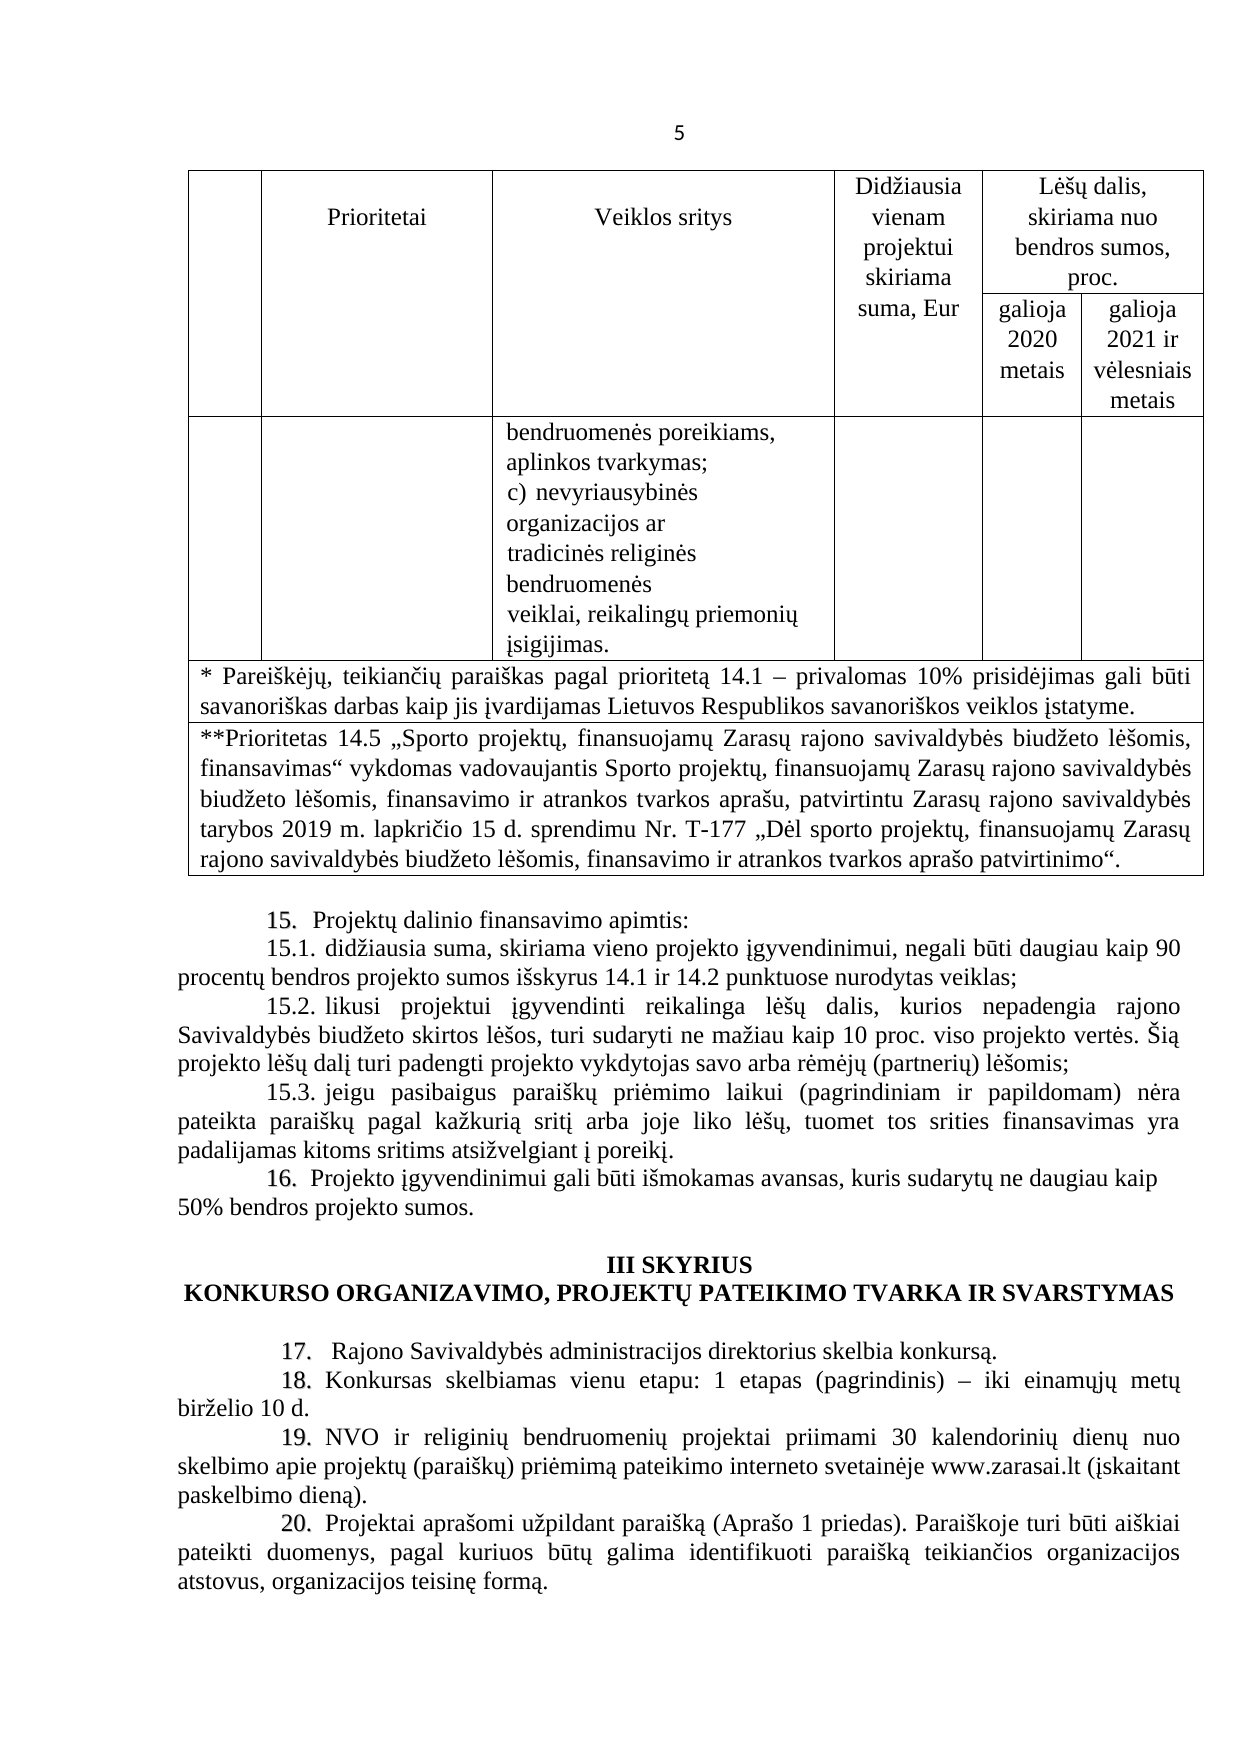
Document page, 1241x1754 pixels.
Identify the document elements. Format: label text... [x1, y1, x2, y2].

table_header Veiklos sritys [493, 171, 834, 416]
text KONKURSO ORGANIZAVIMO, Projektų pateikimo tvarka ir svarstymas [177, 1278, 1181, 1307]
table_cell galioja 2020 metais [983, 294, 1081, 416]
text 15.2. likusi projektui įgyvendinti reikalinga lėšų dalis, kurios nepadengia rajono Savivaldybės biudžeto skirtos lėšos, turi sudaryti ne mažiau kaip 10 proc. viso projekto vertės. Šią projekto lėšų dalį turi padengti projekto vykdytojas savo arba rėmėjų (partnerių) lėšomis; [177, 991, 1181, 1077]
table_cell [983, 417, 1081, 660]
text 17. Rajono Savivaldybės administracijos direktorius skelbia konkursą. [177, 1336, 1181, 1365]
table_cell **Prioritetas 14.5 „Sporto projektų, finansuojamų Zarasų rajono savivaldybės biudžeto lėšomis, finansavimas“ vykdomas vadovaujantis Sporto projektų, finansuojamų Zarasų rajono savivaldybės biudžeto lėšomis, finansavimo ir atrankos tvarkos aprašu, patvirtintu Zarasų rajono savivaldybės tarybos 2019 m. lapkričio 15 d. sprendimu Nr. T-177 „Dėl sporto projektų, finansuojamų Zarasų rajono savivaldybės biudžeto lėšomis, finansavimo ir atrankos tvarkos aprašo patvirtinimo“. [189, 723, 1203, 875]
text 15. Projektų dalinio finansavimo apimtis: [177, 905, 1181, 933]
table_cell [1082, 417, 1203, 660]
table_cell [835, 417, 982, 660]
table_cell * Pareiškėjų, teikiančių paraiškas pagal prioritetą 14.1 – privalomas 10% prisidėjimas gali būti savanoriškas darbas kaip jis įvardijamas Lietuvos Respublikos savanoriškos veiklos įstatyme. [189, 661, 1203, 722]
text 20. Projektai aprašomi užpildant paraišką (Aprašo 1 priedas). Paraiškoje turi būti aiškiai pateikti duomenys, pagal kuriuos būtų galima identifikuoti paraišką teikiančios organizacijos atstovus, organizacijos teisinę formą. [177, 1508, 1181, 1595]
table_header Didžiausia vienam projektui skiriama suma, Eur [835, 171, 982, 416]
table_header Lėšų dalis, skiriama nuo bendros sumos, proc. [983, 171, 1203, 293]
text 15.1. didžiausia suma, skiriama vieno projekto įgyvendinimui, negali būti daugiau kaip 90 procentų bendros projekto sumos išskyrus 14.1 ir 14.2 punktuose nurodytas veiklas; [177, 933, 1181, 991]
text III SKYRIUS [177, 1250, 1181, 1278]
table_cell bendruomenės poreikiams, aplinkos tvarkymas; c) nevyriausybinės organizacijos ar tradicinės religinės bendruomenės veiklai, reikalingų priemonių įsigijimas. [493, 417, 834, 660]
table_cell [262, 417, 492, 660]
table_cell [189, 417, 261, 660]
table_header [189, 171, 261, 416]
text 15.3. jeigu pasibaigus paraiškų priėmimo laikui (pagrindiniam ir papildomam) nėra pateikta paraiškų pagal kažkurią sritį arba joje liko lėšų, tuomet tos srities finansavimas yra padalijamas kitoms sritims atsižvelgiant į poreikį. [177, 1077, 1181, 1163]
text 50% bendros projekto sumos. [177, 1192, 1181, 1221]
table_cell galioja 2021 ir vėlesniais metais [1082, 294, 1203, 416]
text 16. Projekto įgyvendinimui gali būti išmokamas avansas, kuris sudarytų ne daugiau kaip [222, 1163, 1181, 1192]
table_header Prioritetai [262, 171, 492, 416]
text 19. NVO ir religinių bendruomenių projektai priimami 30 kalendorinių dienų nuo skelbimo apie projektų (paraiškų) priėmimą pateikimo interneto svetainėje www.zarasai.lt (įskaitant paskelbimo dieną). [177, 1422, 1181, 1508]
text 18. Konkursas skelbiamas vienu etapu: 1 etapas (pagrindinis) – iki einamųjų metų birželio 10 d. [177, 1365, 1181, 1422]
